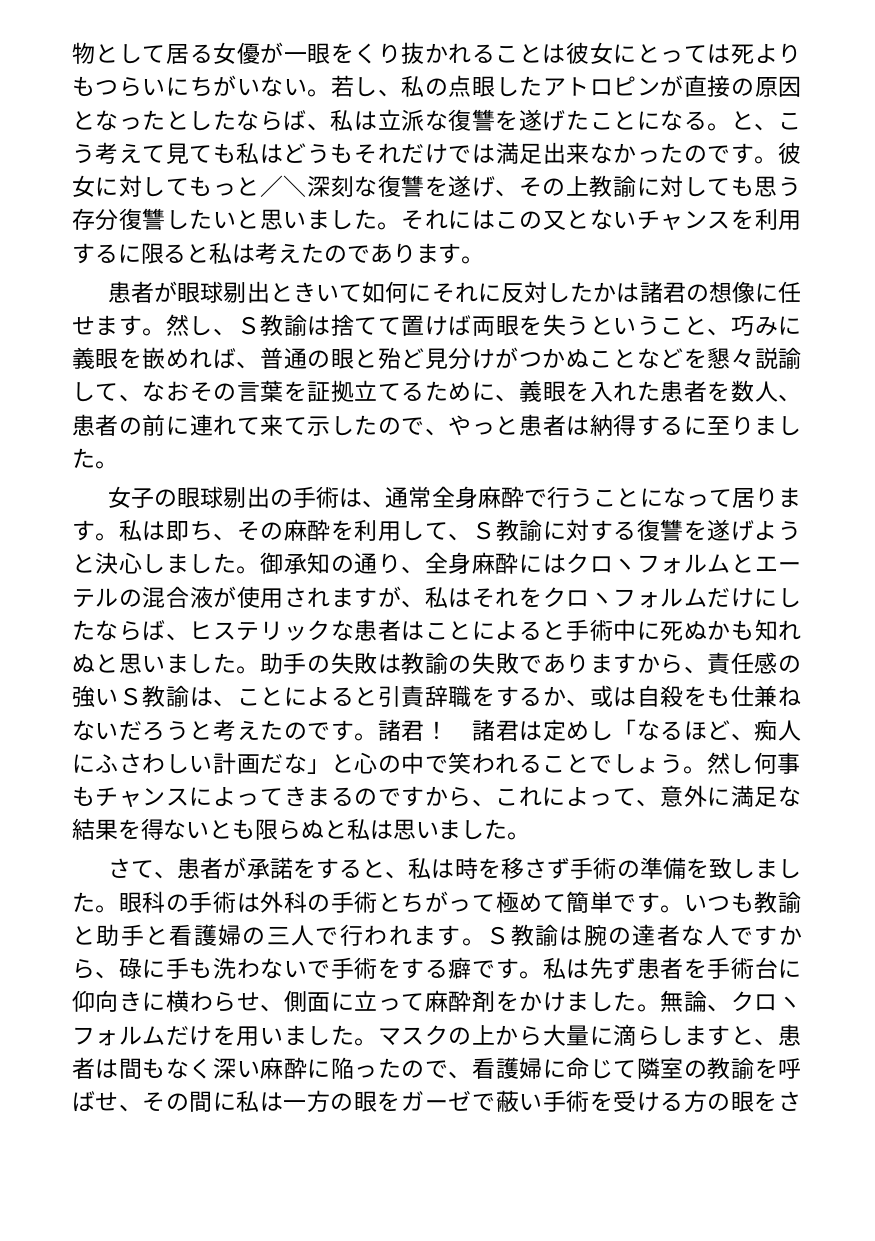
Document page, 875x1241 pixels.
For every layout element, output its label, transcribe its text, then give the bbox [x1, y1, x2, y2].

text さて、患者が承諾をすると、私は時を移さず手術の準備を致しました。眼科の手術は外科の手術とちがって極めて簡単です。いつも教諭と助手と看護婦の三人で行われます。Ｓ教諭は腕の達者な人ですから、碌に手も洗わないで手術をする癖です。私は先ず患者を手術台に仰向きに横わらせ、側面に立って麻酔剤をかけました。無論、クロヽフォルムだけを用いました。マスクの上から大量に滴らしますと、患者は間もなく深い麻酔に陥ったので、看護婦に命じて隣室の教諭を呼ばせ、その間に私は一方の眼をガーゼで蔽い手術を受ける方の眼をさ [72, 851, 802, 1117]
text 物として居る女優が一眼をくり抜かれることは彼女にとっては死よりもつらいにちがいない。若し、私の点眼したアトロピンが直接の原因となったとしたならば、私は立派な復讐を遂げたことになる。と、こう考えて見ても私はどうもそれだけでは満足出来なかったのです。彼女に対してもっと／＼深刻な復讐を遂げ、その上教諭に対しても思う存分復讐したいと思いました。それにはこの又とないチャンスを利用するに限ると私は考えたのであります。 [72, 36, 802, 269]
text 患者が眼球剔出ときいて如何にそれに反対したかは諸君の想像に任せます。然し、Ｓ教諭は捨てて置けば両眼を失うということ、巧みに義眼を嵌めれば、普通の眼と殆ど見分けがつかぬことなどを懇々説諭して、なおその言葉を証拠立てるために、義眼を入れた患者を数人、患者の前に連れて来て示したので、やっと患者は納得するに至りました。 [72, 274, 802, 474]
text 女子の眼球剔出の手術は、通常全身麻酔で行うことになって居ります。私は即ち、その麻酔を利用して、Ｓ教諭に対する復讐を遂げようと決心しました。御承知の通り、全身麻酔にはクロヽフォルムとエーテルの混合液が使用されますが、私はそれをクロヽフォルムだけにしたならば、ヒステリックな患者はことによると手術中に死ぬかも知れぬと思いました。助手の失敗は教諭の失敗でありますから、責任感の強いＳ教諭は、ことによると引責辞職をするか、或は自殺をも仕兼ねないだろうと考えたのです。諸君！ 諸君は定めし「なるほど、痴人にふさわしい計画だな」と心の中で笑われることでしょう。然し何事もチャンスによってきまるのですから、これによって、意外に満足な結果を得ないとも限らぬと私は思いました。 [72, 480, 802, 845]
